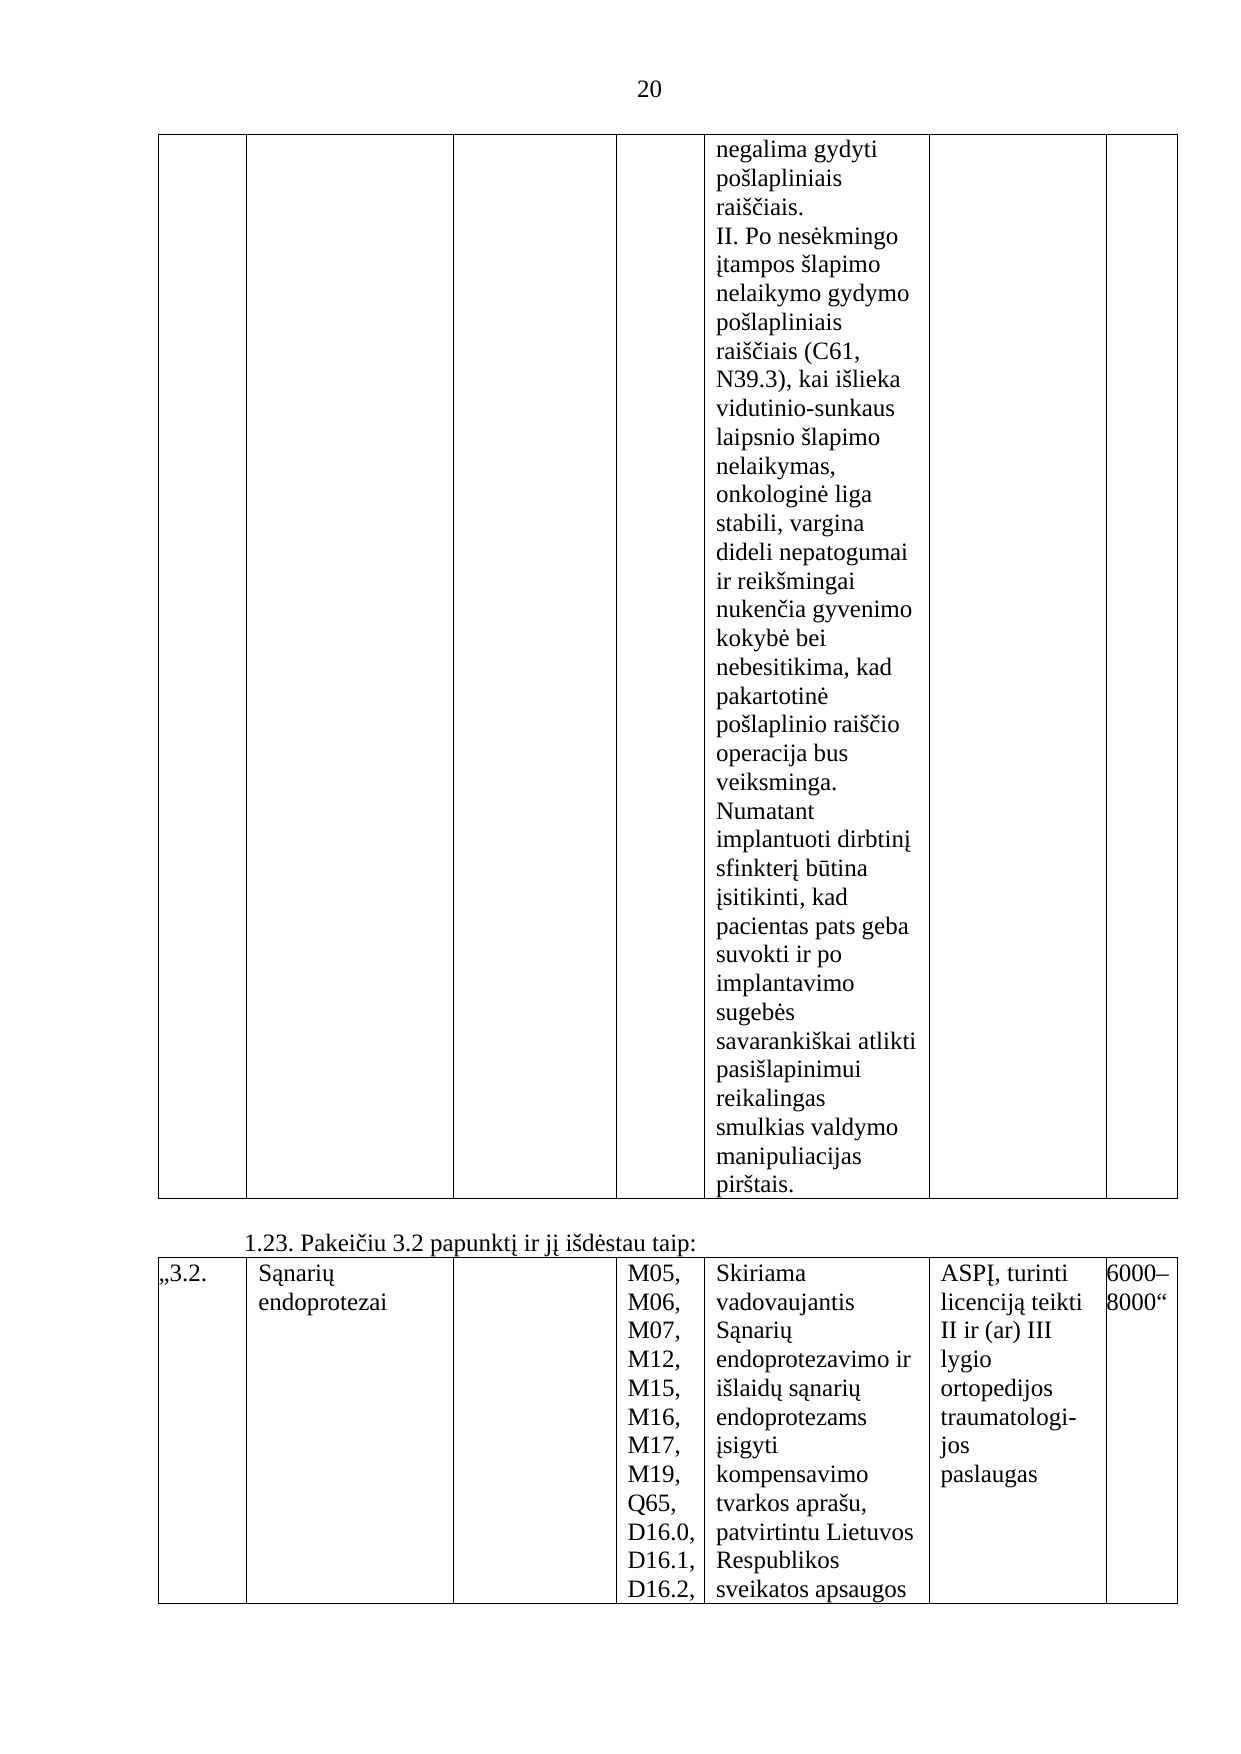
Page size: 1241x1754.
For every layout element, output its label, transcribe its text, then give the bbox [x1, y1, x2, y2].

table_header [617, 135, 704, 1198]
table_header [159, 135, 246, 1198]
table_header [247, 135, 453, 1198]
text 1.23. Pakeičiu 3.2 papunktį ir jį išdėstau taip: [147, 1228, 1152, 1257]
table_header 6000–8000“ [1107, 1258, 1177, 1603]
table_header „3.2. [159, 1258, 246, 1603]
table_header [454, 1258, 616, 1603]
table_header M05, M06, M07, M12, M15, M16, M17, M19, Q65, D16.0, D16.1, D16.2, [617, 1258, 704, 1603]
table_header Sąnarių endoprotezai [247, 1258, 453, 1603]
table_header [930, 135, 1106, 1198]
table_header negalima gydyti pošlapliniais raiščiais. II. Po nesėkmingo įtampos šlapimo nelaikymo gydymo pošlapliniais raiščiais (C61, N39.3), kai išlieka vidutinio-sunkaus laipsnio šlapimo nelaikymas, onkologinė liga stabili, vargina dideli nepatogumai ir reikšmingai nukenčia gyvenimo kokybė bei nebesitikima, kad pakartotinė pošlaplinio raiščio operacija bus veiksminga. Numatant implantuoti dirbtinį sfinkterį būtina įsitikinti, kad pacientas pats geba suvokti ir po implantavimo sugebės savarankiškai atlikti pasišlapinimui reikalingas smulkias valdymo manipuliacijas pirštais. [705, 135, 929, 1198]
table_header Skiriama vadovaujantis Sąnarių endoprotezavimo ir išlaidų sąnarių endoprotezams įsigyti kompensavimo tvarkos aprašu, patvirtintu Lietuvos Respublikos sveikatos apsaugos [705, 1258, 929, 1603]
table_header [1107, 135, 1177, 1198]
table_header ASPĮ, turinti licenciją teikti II ir (ar) III lygio ortopedijos traumatologi- jos paslaugas [930, 1258, 1106, 1603]
table_header [454, 135, 616, 1198]
